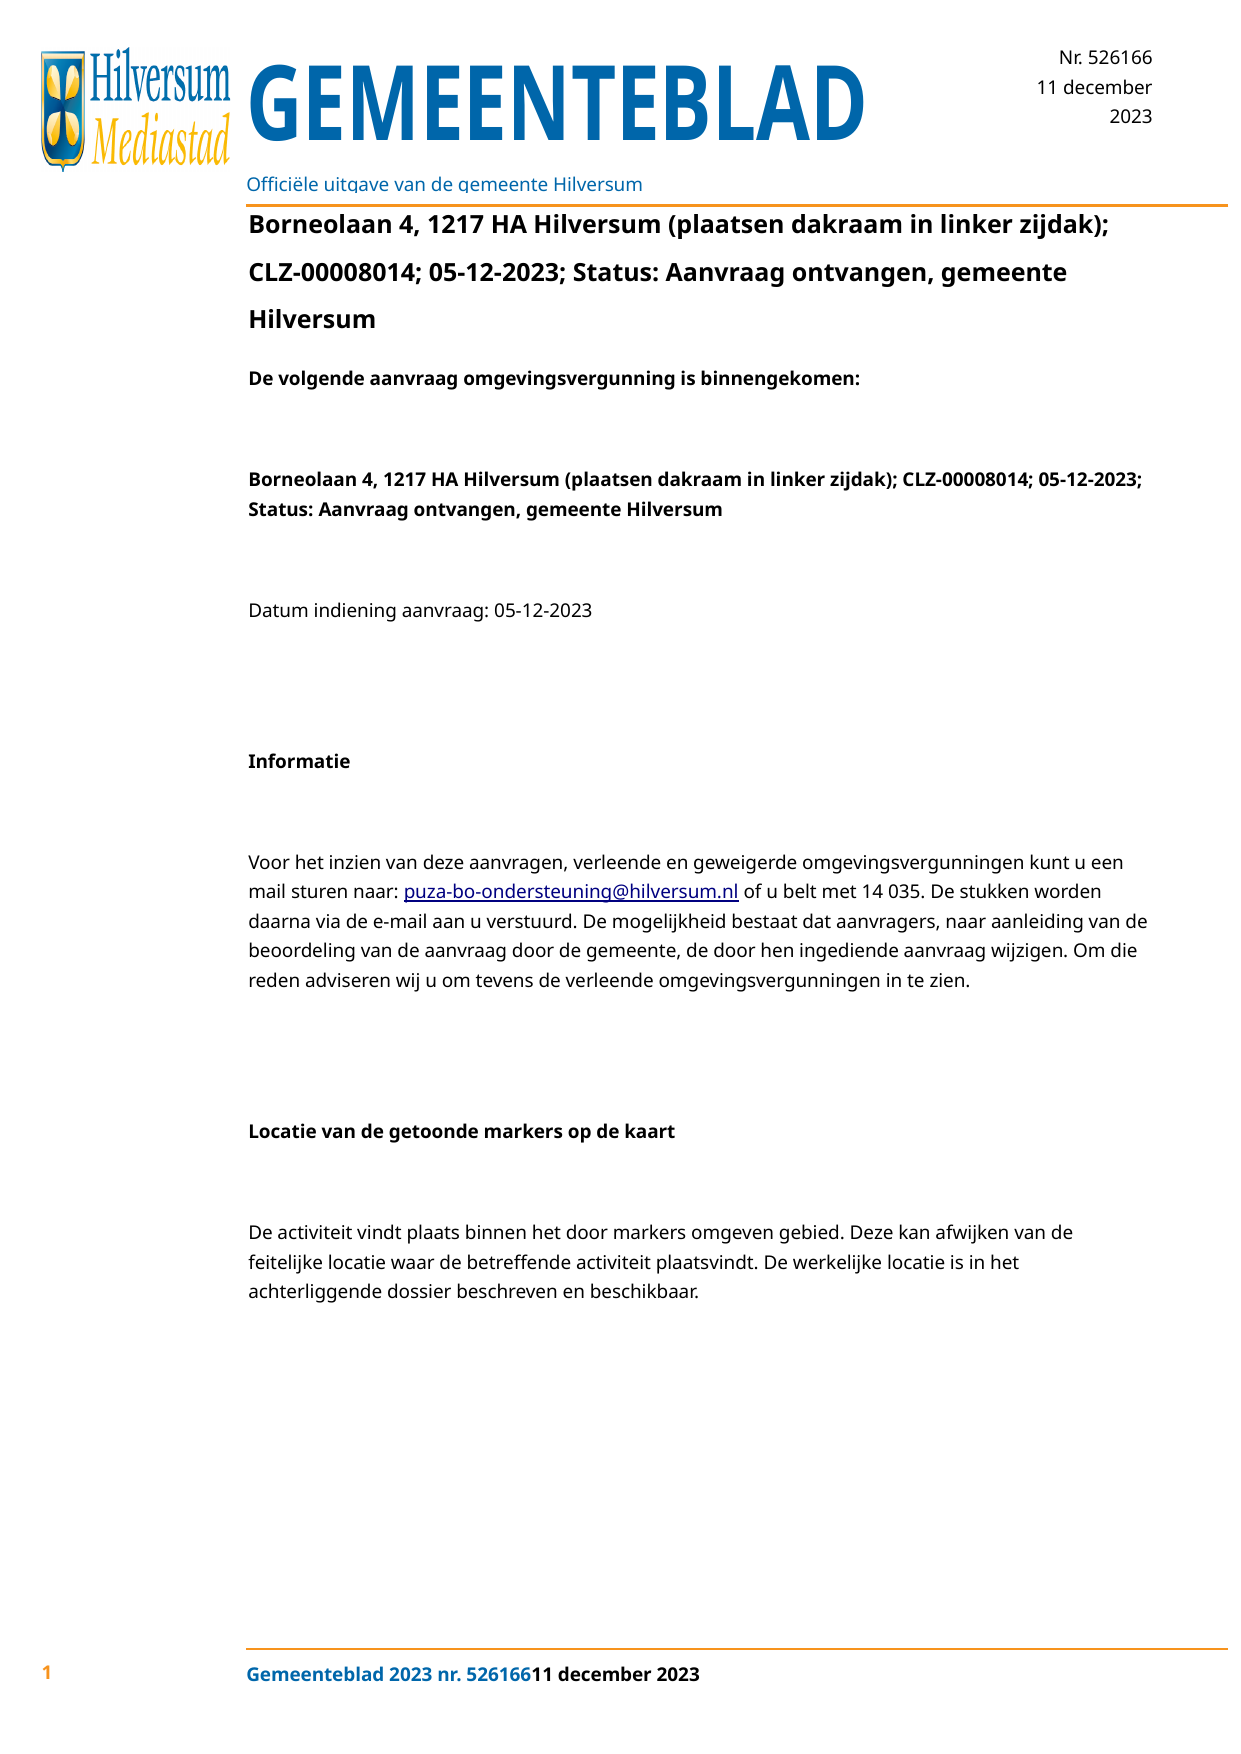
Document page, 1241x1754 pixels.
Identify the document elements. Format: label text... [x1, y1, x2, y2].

text Borneolaan 4, 1217 HA Hilversum (plaatsen dakraam in linker zijdak); CLZ-00008014; 05-12-2023; Status: Aanvraag ontvangen, gemeente Hilversum [248, 466, 1152, 522]
text Locatie van de getoonde markers op de kaart [248, 1118, 1152, 1144]
text Datum indiening aanvraag: 05-12-2023 [248, 597, 1152, 622]
picture [41, 47, 231, 172]
text Informatie [248, 748, 1152, 774]
text Borneolaan 4, 1217 HA Hilversum (plaatsen dakraam in linker zijdak); CLZ-00008014; 05-12-2023; Status: Aanvraag ontvangen, gemeente Hilversum [248, 207, 1152, 336]
text Voor het inzien van deze aanvragen, verleende en geweigerde omgevingsvergunningen kunt u een mail sturen naar: puza-bo-ondersteuning@hilversum.nl of u belt met 14 035. De stukken worden daarna via de e-mail aan u verstuurd. De mogelijkheid bestaat dat aanvragers, naar aanleiding van de beoordeling van de aanvraag door de gemeente, de door hen ingediende aanvraag wijzigen. Om die reden adviseren wij u om tevens de verleende omgevingsvergunningen in te zien. [248, 849, 1152, 993]
text De activiteit vindt plaats binnen het door markers omgeven gebied. Deze kan afwijken van de feitelijke locatie waar de betreffende activiteit plaatsvindt. De werkelijke locatie is in het achterliggende dossier beschreven en beschikbaar. [248, 1219, 1152, 1304]
text De volgende aanvraag omgevingsvergunning is binnengekomen: [248, 366, 1152, 391]
